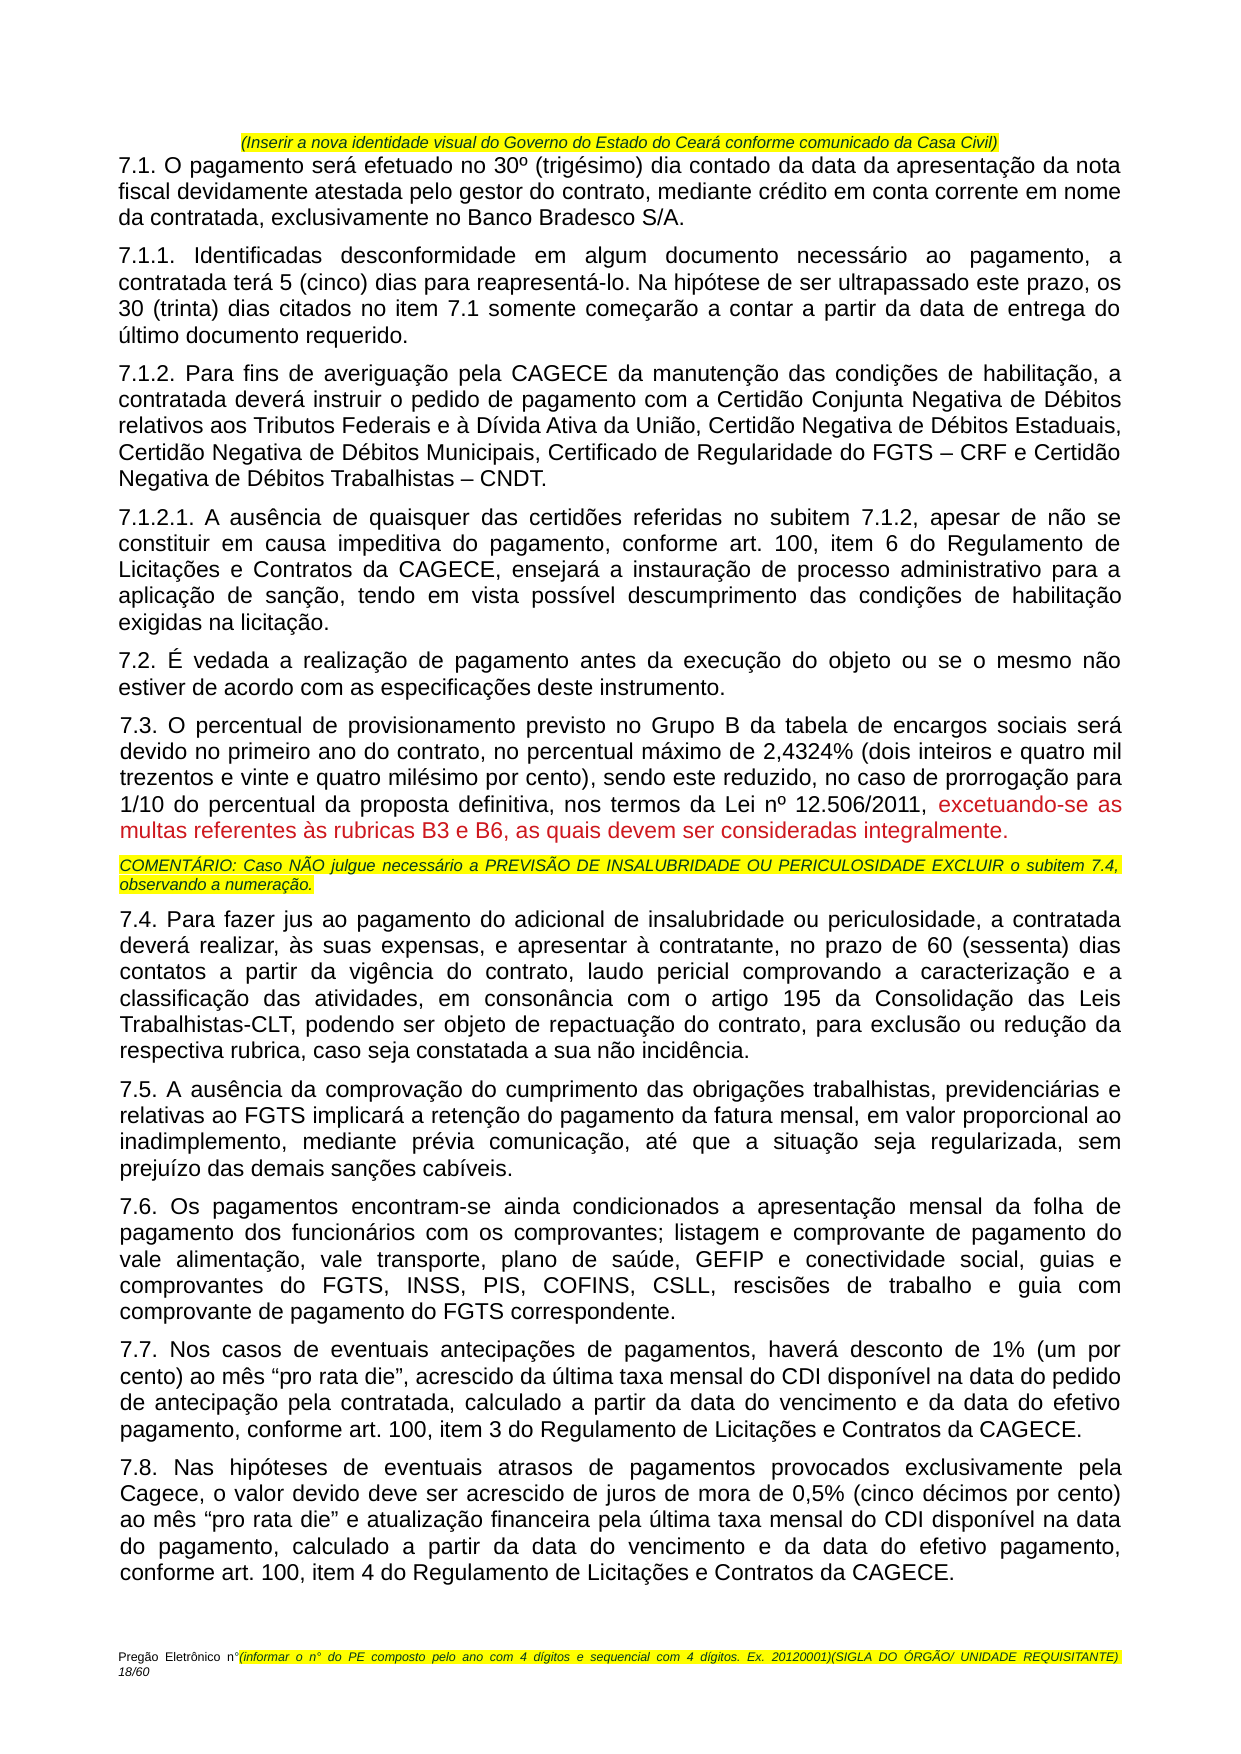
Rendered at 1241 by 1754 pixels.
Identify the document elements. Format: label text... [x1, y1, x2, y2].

text 7.6. Os pagamentos encontram-se ainda condicionados a apresentação mensal da folha de pagamento dos funcionários com os comprovantes; listagem e comprovante de pagamento do vale alimentação, vale transporte, plano de saúde, GEFIP e conectividade social, guias e comprovantes do FGTS, INSS, PIS, COFINS, CSLL, rescisões de trabalho e guia com comprovante de pagamento do FGTS correspondente. [119, 1193, 1122, 1324]
text 7.1.2.1. A ausência de quaisquer das certidões referidas no subitem 7.1.2, apesar de não se constituir em causa impeditiva do pagamento, conforme art. 100, item 6 do Regulamento de Licitações e Contratos da CAGECE, ensejará a instauração de processo administrativo para a aplicação de sanção, tendo em vista possível descumprimento das condições de habilitação exigidas na licitação. [118, 503, 1122, 635]
text 7.1. O pagamento será efetuado no 30º (trigésimo) dia contado da data da apresentação da nota fiscal devidamente atestada pelo gestor do contrato, mediante crédito em conta corrente em nome da contratada, exclusivamente no Banco Bradesco S/A. [118, 152, 1122, 231]
text 7.3. O percentual de provisionamento previsto no Grupo B da tabela de encargos sociais será devido no primeiro ano do contrato, no percentual máximo de 2,4324% (dois inteiros e quatro mil trezentos e vinte e quatro milésimo por cento), sendo este reduzido, no caso de prorrogação para 1/10 do percentual da proposta definitiva, nos termos da Lei nº 12.506/2011, excetuando-se as multas referentes às rubricas B3 e B6, as quais devem ser consideradas integralmente. [119, 712, 1122, 843]
text 7.1.1. Identificadas desconformidade em algum documento necessário ao pagamento, a contratada terá 5 (cinco) dias para reapresentá-lo. Na hipótese de ser ultrapassado este prazo, os 30 (trinta) dias citados no item 7.1 somente começarão a contar a partir da data de entrega do último documento requerido. [118, 242, 1122, 348]
text 7.8. Nas hipóteses de eventuais atrasos de pagamentos provocados exclusivamente pela Cagece, o valor devido deve ser acrescido de juros de mora de 0,5% (cinco décimos por cento) ao mês “pro rata die” e atualização financeira pela última taxa mensal do CDI disponível na data do pagamento, calculado a partir da data do vencimento e da data do efetivo pagamento, conforme art. 100, item 4 do Regulamento de Licitações e Contratos da CAGECE. [119, 1454, 1122, 1586]
text COMENTÁRIO: Caso NÃO julgue necessário a PREVISÃO DE INSALUBRIDADE OU PERICULOSIDADE EXCLUIR o subitem 7.4, observando a numeração. [119, 855, 1122, 894]
text 7.5. A ausência da comprovação do cumprimento das obrigações trabalhistas, previdenciárias e relativas ao FGTS implicará a retenção do pagamento da fatura mensal, em valor proporcional ao inadimplemento, mediante prévia comunicação, até que a situação seja regularizada, sem prejuízo das demais sanções cabíveis. [119, 1076, 1122, 1181]
text 7.4. Para fazer jus ao pagamento do adicional de insalubridade ou periculosidade, a contratada deverá realizar, às suas expensas, e apresentar à contratante, no prazo de 60 (sessenta) dias contatos a partir da vigência do contrato, laudo pericial comprovando a caracterização e a classificação das atividades, em consonância com o artigo 195 da Consolidação das Leis Trabalhistas-CLT, podendo ser objeto de repactuação do contrato, para exclusão ou redução da respectiva rubrica, caso seja constatada a sua não incidência. [119, 906, 1122, 1064]
text 7.7. Nos casos de eventuais antecipações de pagamentos, haverá desconto de 1% (um por cento) ao mês “pro rata die”, acrescido da última taxa mensal do CDI disponível na data do pedido de antecipação pela contratada, calculado a partir da data do vencimento e da data do efetivo pagamento, conforme art. 100, item 3 do Regulamento de Licitações e Contratos da CAGECE. [119, 1336, 1122, 1442]
text 7.1.2. Para fins de averiguação pela CAGECE da manutenção das condições de habilitação, a contratada deverá instruir o pedido de pagamento com a Certidão Conjunta Negativa de Débitos relativos aos Tributos Federais e à Dívida Ativa da União, Certidão Negativa de Débitos Estaduais, Certidão Negativa de Débitos Municipais, Certificado de Regularidade do FGTS – CRF e Certidão Negativa de Débitos Trabalhistas – CNDT. [118, 360, 1122, 492]
text 7.2. É vedada a realização de pagamento antes da execução do objeto ou se o mesmo não estiver de acordo com as especificações deste instrumento. [118, 647, 1122, 700]
